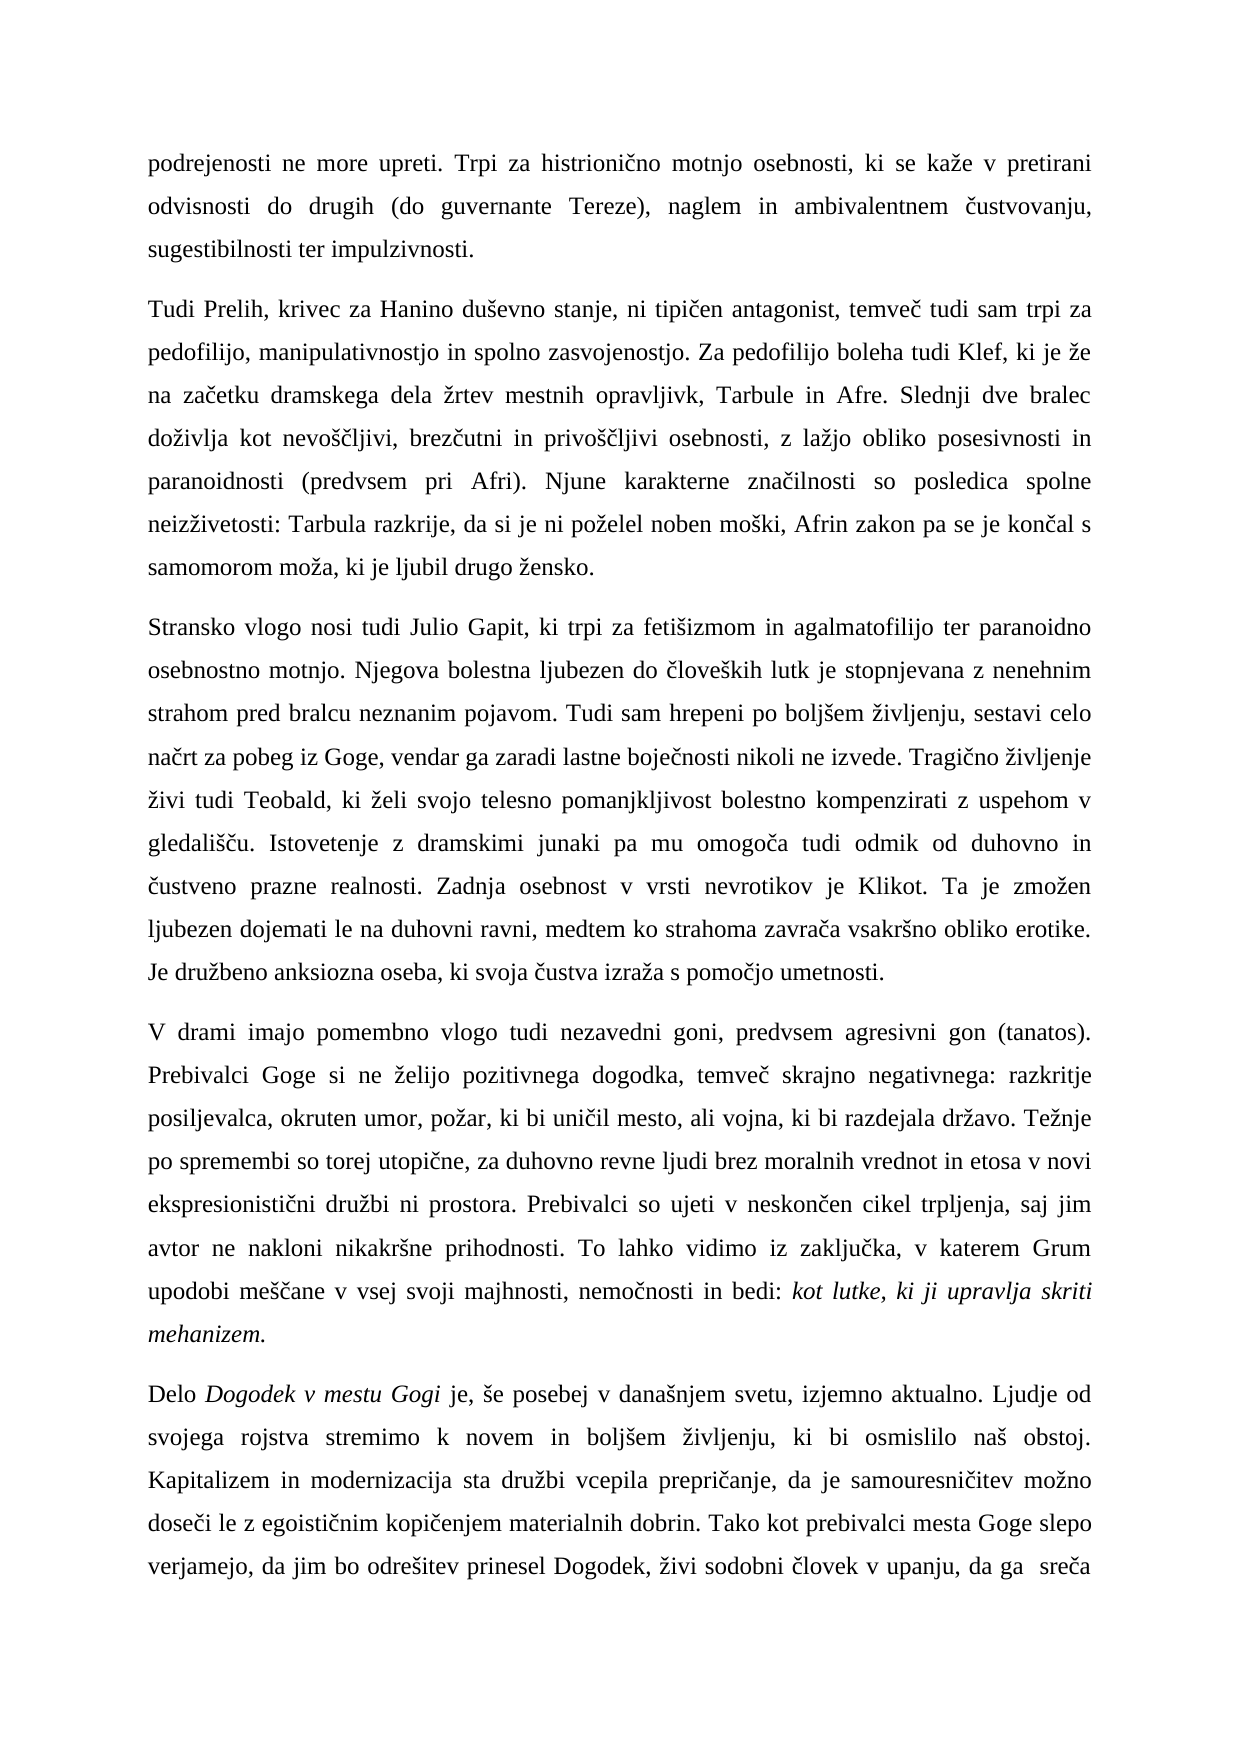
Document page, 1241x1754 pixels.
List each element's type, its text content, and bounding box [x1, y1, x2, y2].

text Stransko vlogo nosi tudi Julio Gapit, ki trpi za fetišizmom in agalmatofilijo ter paranoidno osebnostno motnjo. Njegova bolestna ljubezen do človeških lutk je stopnjevana z nenehnim strahom pred bralcu neznanim pojavom. Tudi sam hrepeni po boljšem življenju, sestavi celo načrt za pobeg iz Goge, vendar ga zaradi lastne boječnosti nikoli ne izvede. Tragično življenje živi tudi Teobald, ki želi svojo telesno pomanjkljivost bolestno kompenzirati z uspehom v gledališču. Istovetenje z dramskimi junaki pa mu omogoča tudi odmik od duhovno in čustveno prazne realnosti. Zadnja osebnost v vrsti nevrotikov je Klikot. Ta je zmožen ljubezen dojemati le na duhovni ravni, medtem ko strahoma zavrača vsakršno obliko erotike. Je družbeno anksiozna oseba, ki svoja čustva izraža s pomočjo umetnosti. [148, 612, 1093, 986]
text V drami imajo pomembno vlogo tudi nezavedni goni, predvsem agresivni gon (tanatos). Prebivalci Goge si ne želijo pozitivnega dogodka, temveč skrajno negativnega: razkritje posiljevalca, okruten umor, požar, ki bi uničil mesto, ali vojna, ki bi razdejala državo. Težnje po spremembi so torej utopične, za duhovno revne ljudi brez moralnih vrednot in etosa v novi ekspresionistični družbi ni prostora. Prebivalci so ujeti v neskončen cikel trpljenja, saj jim avtor ne nakloni nikakršne prihodnosti. To lahko vidimo iz zaključka, v katerem Grum upodobi meščane v vsej svoji majhnosti, nemočnosti in bedi: kot lutke, ki ji upravlja skriti mehanizem. [148, 1017, 1093, 1348]
text Tudi Prelih, krivec za Hanino duševno stanje, ni tipičen antagonist, temveč tudi sam trpi za pedofilijo, manipulativnostjo in spolno zasvojenostjo. Za pedofilijo boleha tudi Klef, ki je že na začetku dramskega dela žrtev mestnih opravljivk, Tarbule in Afre. Slednji dve bralec doživlja kot nevoščljivi, brezčutni in privoščljivi osebnosti, z lažjo obliko posesivnosti in paranoidnosti (predvsem pri Afri). Njune karakterne značilnosti so posledica spolne neizživetosti: Tarbula razkrije, da si je ni poželel noben moški, Afrin zakon pa se je končal s samomorom moža, ki je ljubil drugo žensko. [148, 294, 1093, 581]
text podrejenosti ne more upreti. Trpi za histrionično motnjo osebnosti, ki se kaže v pretirani odvisnosti do drugih (do guvernante Tereze), naglem in ambivalentnem čustvovanju, sugestibilnosti ter impulzivnosti. [148, 148, 1093, 263]
text Delo Dogodek v mestu Gogi je, še posebej v današnjem svetu, izjemno aktualno. Ljudje od svojega rojstva stremimo k novem in boljšem življenju, ki bi osmislilo naš obstoj. Kapitalizem in modernizacija sta družbi vcepila prepričanje, da je samouresničitev možno doseči le z egoističnim kopičenjem materialnih dobrin. Tako kot prebivalci mesta Goge slepo verjamejo, da jim bo odrešitev prinesel Dogodek, živi sodobni človek v upanju, da ga sreča [148, 1379, 1093, 1580]
